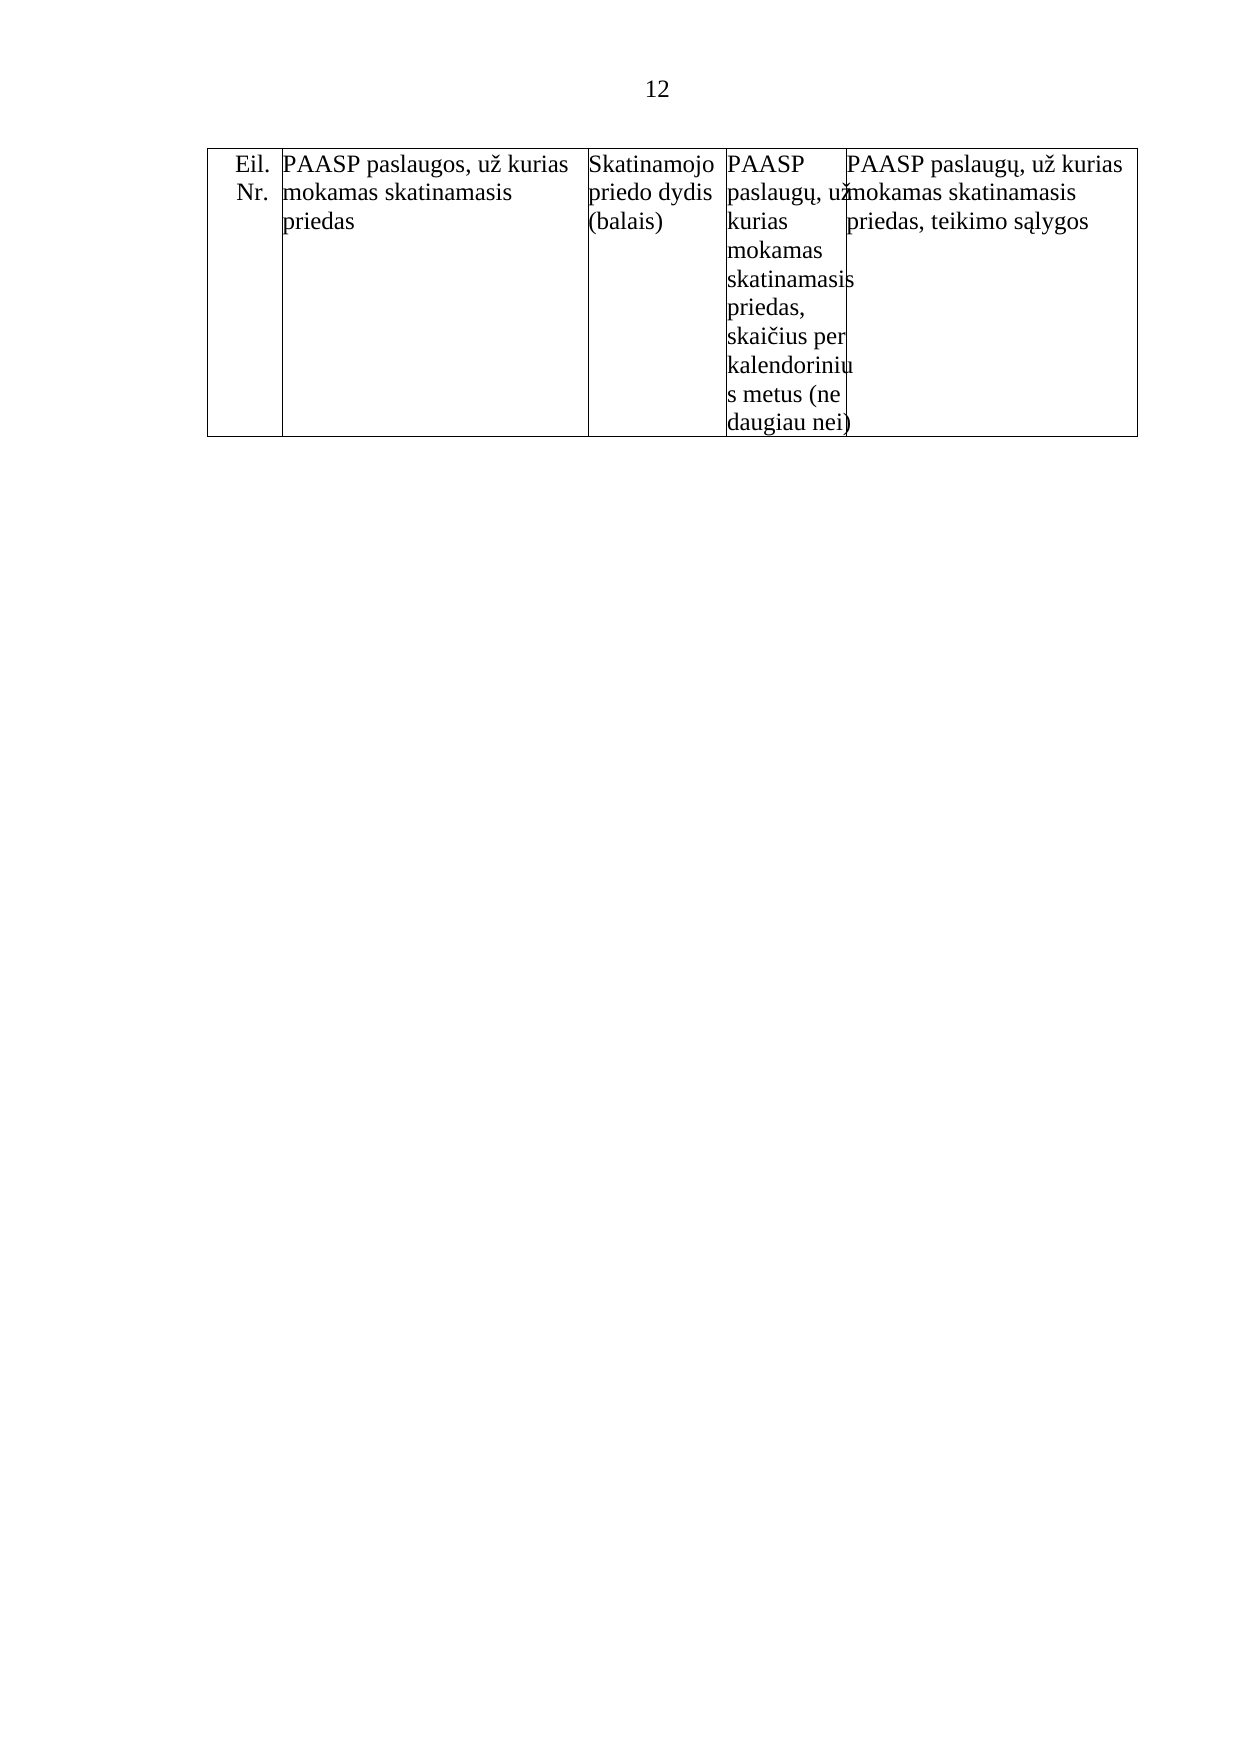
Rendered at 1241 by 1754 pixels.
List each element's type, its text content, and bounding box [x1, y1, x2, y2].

table_header Skatinamojo priedo dydis (balais) [589, 149, 726, 436]
table_header Eil. Nr. [208, 149, 282, 436]
table_header PAASP paslaugų, už kurias mokamas skatinamasis priedas, teikimo sąlygos [847, 149, 1137, 436]
table_header PAASP paslaugų, už kurias mokamas skatinamasis priedas, skaičius per kalendorinius metus (ne daugiau nei) [727, 149, 846, 436]
table_header PAASP paslaugos, už kurias mokamas skatinamasis priedas [283, 149, 588, 436]
